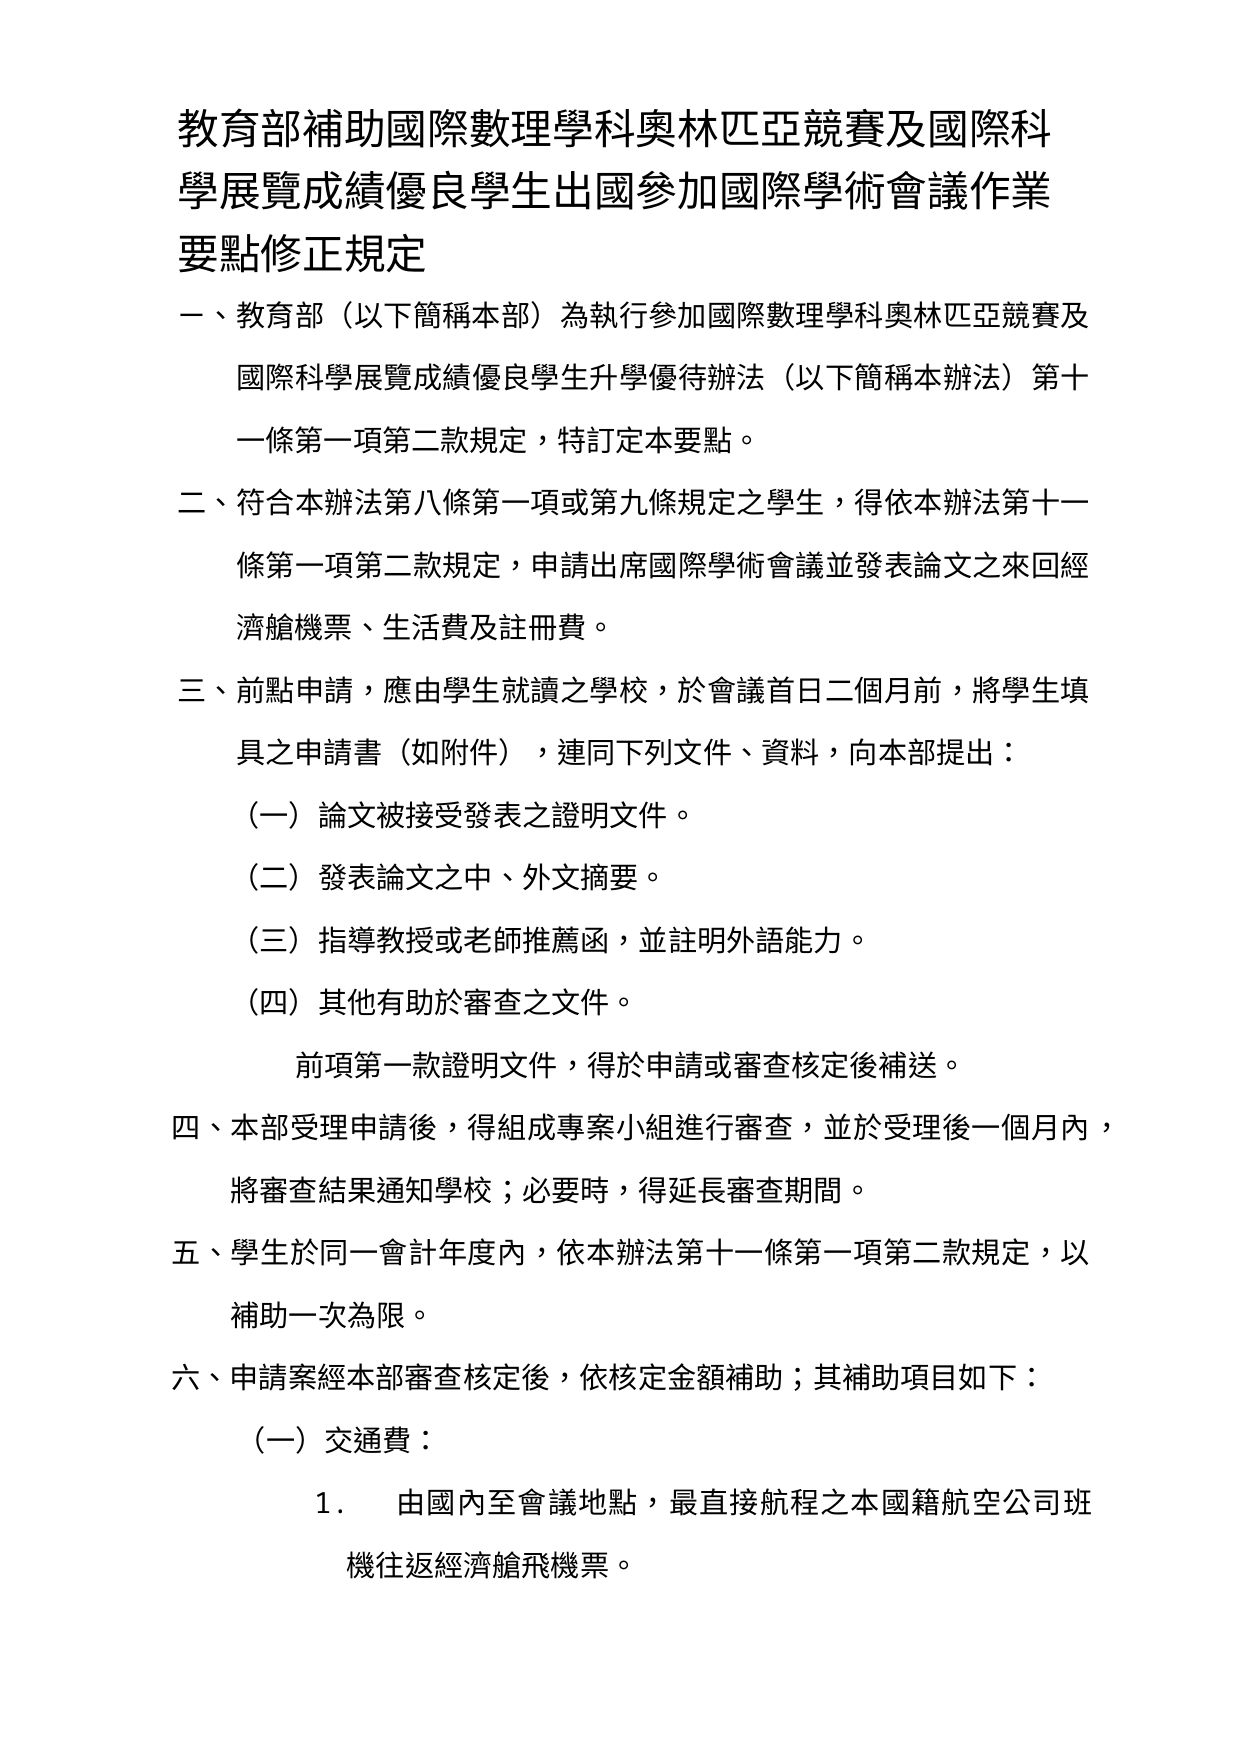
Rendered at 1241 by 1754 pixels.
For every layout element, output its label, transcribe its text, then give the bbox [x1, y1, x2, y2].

text 要點修正規定 [177, 209, 1092, 272]
text （三）指導教授或老師推薦函，並註明外語能力。 [171, 897, 1092, 959]
text 教育部補助國際數理學科奧林匹亞競賽及國際科學展覽成績優良學生出國參加國際學術會議作業 [177, 84, 1092, 209]
text （一）論文被接受發表之證明文件。 [171, 772, 1092, 834]
text 前項第一款證明文件，得於申請或審查核定後補送。 [171, 1022, 1092, 1084]
text 五、學生於同一會計年度內，依本辦法第十一條第一項第二款規定，以補助一次為限。 [171, 1209, 1092, 1334]
text （二）發表論文之中、外文摘要。 [171, 834, 1092, 897]
list 由國內至會議地點，最直接航程之本國籍航空公司班機往返經濟艙飛機票。 [314, 1459, 1092, 1584]
text 四、本部受理申請後，得組成專案小組進行審查，並於受理後一個月內，將審查結果通知學校；必要時，得延長審查期間。 [171, 1084, 1092, 1209]
text （一）交通費： [237, 1397, 1093, 1459]
text ㄧ、教育部（以下簡稱本部）為執行參加國際數理學科奧林匹亞競賽及國際科學展覽成績優良學生升學優待辦法（以下簡稱本辦法）第十一條第一項第二款規定，特訂定本要點。 [177, 272, 1092, 459]
text 二、符合本辦法第八條第一項或第九條規定之學生，得依本辦法第十一條第一項第二款規定，申請出席國際學術會議並發表論文之來回經濟艙機票、生活費及註冊費。 [177, 459, 1092, 647]
text 三、前點申請，應由學生就讀之學校，於會議首日二個月前，將學生填具之申請書（如附件），連同下列文件、資料，向本部提出： [177, 647, 1092, 772]
text （四）其他有助於審查之文件。 [171, 959, 1092, 1022]
text 六、申請案經本部審查核定後，依核定金額補助；其補助項目如下： [171, 1334, 1092, 1397]
